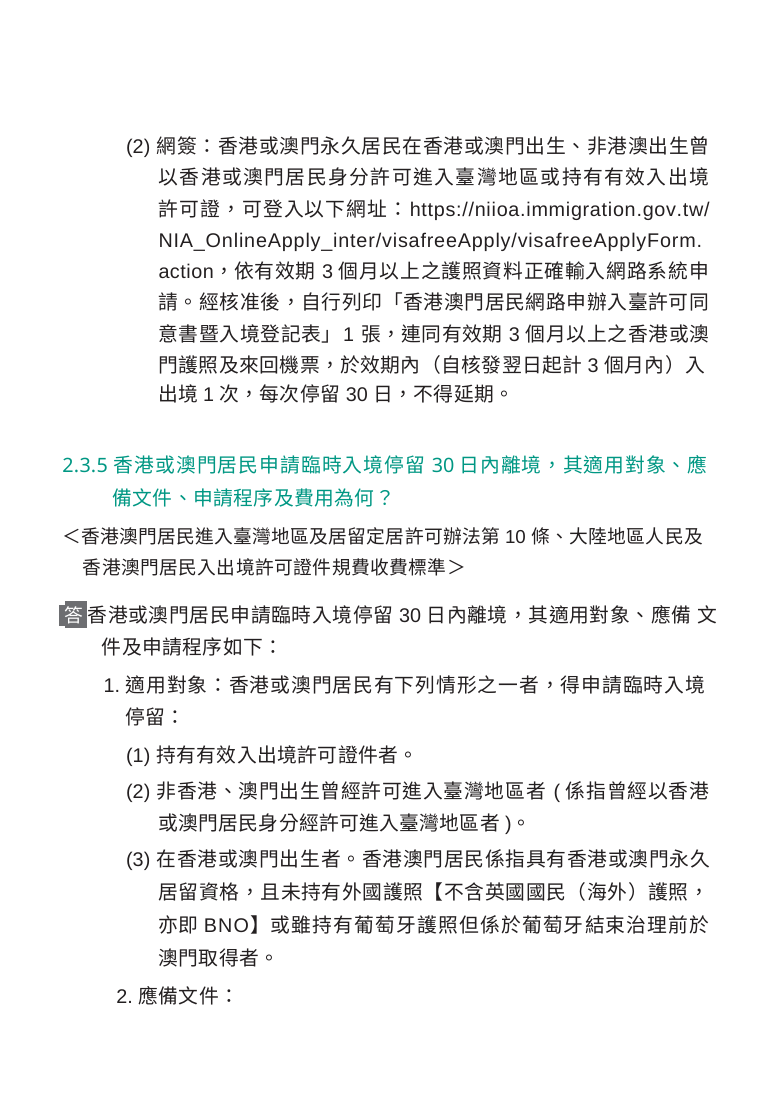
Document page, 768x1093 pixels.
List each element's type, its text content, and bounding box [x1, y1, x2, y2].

text 2.3.5 香港或澳門居民申請臨時入境停留 30 日內離境，其適用對象、應 備文件、申請程序及費用為何？ [62, 449, 723, 511]
text (2) 網簽：香港或澳門永久居民在香港或澳門出生、非港澳出生曾 以香港或澳門居民身分許可進入臺灣地區或持有有效入出境 許可證，可登入以下網址：https://niioa.immigration.gov.tw/ NIA_OnlineApply_inter/visafreeApply/visafreeApplyForm. action，依有效期 3 個月以上之護照資料正確輸入網路系統申 請。經核准後，自行列印「香港澳門居民網路申辦入臺許可同 意書暨入境登記表」1 張，連同有效期 3 個月以上之香港或澳 門護照及來回機票，於效期內（自核發翌日起計 3 個月內）入 [126, 128, 710, 378]
text 1. 適用對象：香港或澳門居民有下列情形之一者，得申請臨時入境 停留： [103, 669, 723, 731]
text (1) 持有有效入出境許可證件者。 [126, 740, 723, 768]
text 出境 1 次，每次停留 30 日，不得延期。 [158, 380, 723, 407]
text 2. 應備文件： [81, 980, 274, 1009]
text (2) 非香港、澳門出生曾經許可進入臺灣地區者 ( 係指曾經以香港 或澳門居民身分經許可進入臺灣地區者 )。 [126, 775, 710, 836]
text ＜香港澳門居民進入臺灣地區及居留定居許可辦法第 10 條、大陸地區人民及 香港澳門居民入出境許可證件規費收費標準＞ [62, 522, 723, 579]
text (3) 在香港或澳門出生者。香港澳門居民係指具有香港或澳門永久 居留資格，且未持有外國護照【不含英國國民（海外）護照， 亦即 BNO】或雖持有葡萄牙護照但係於葡萄牙結束治理前於 澳門取得者。 [126, 843, 710, 971]
text 答 香港或澳門居民申請臨時入境停留 30 日內離境，其適用對象、應備 文件及申請程序如下： [59, 599, 723, 660]
